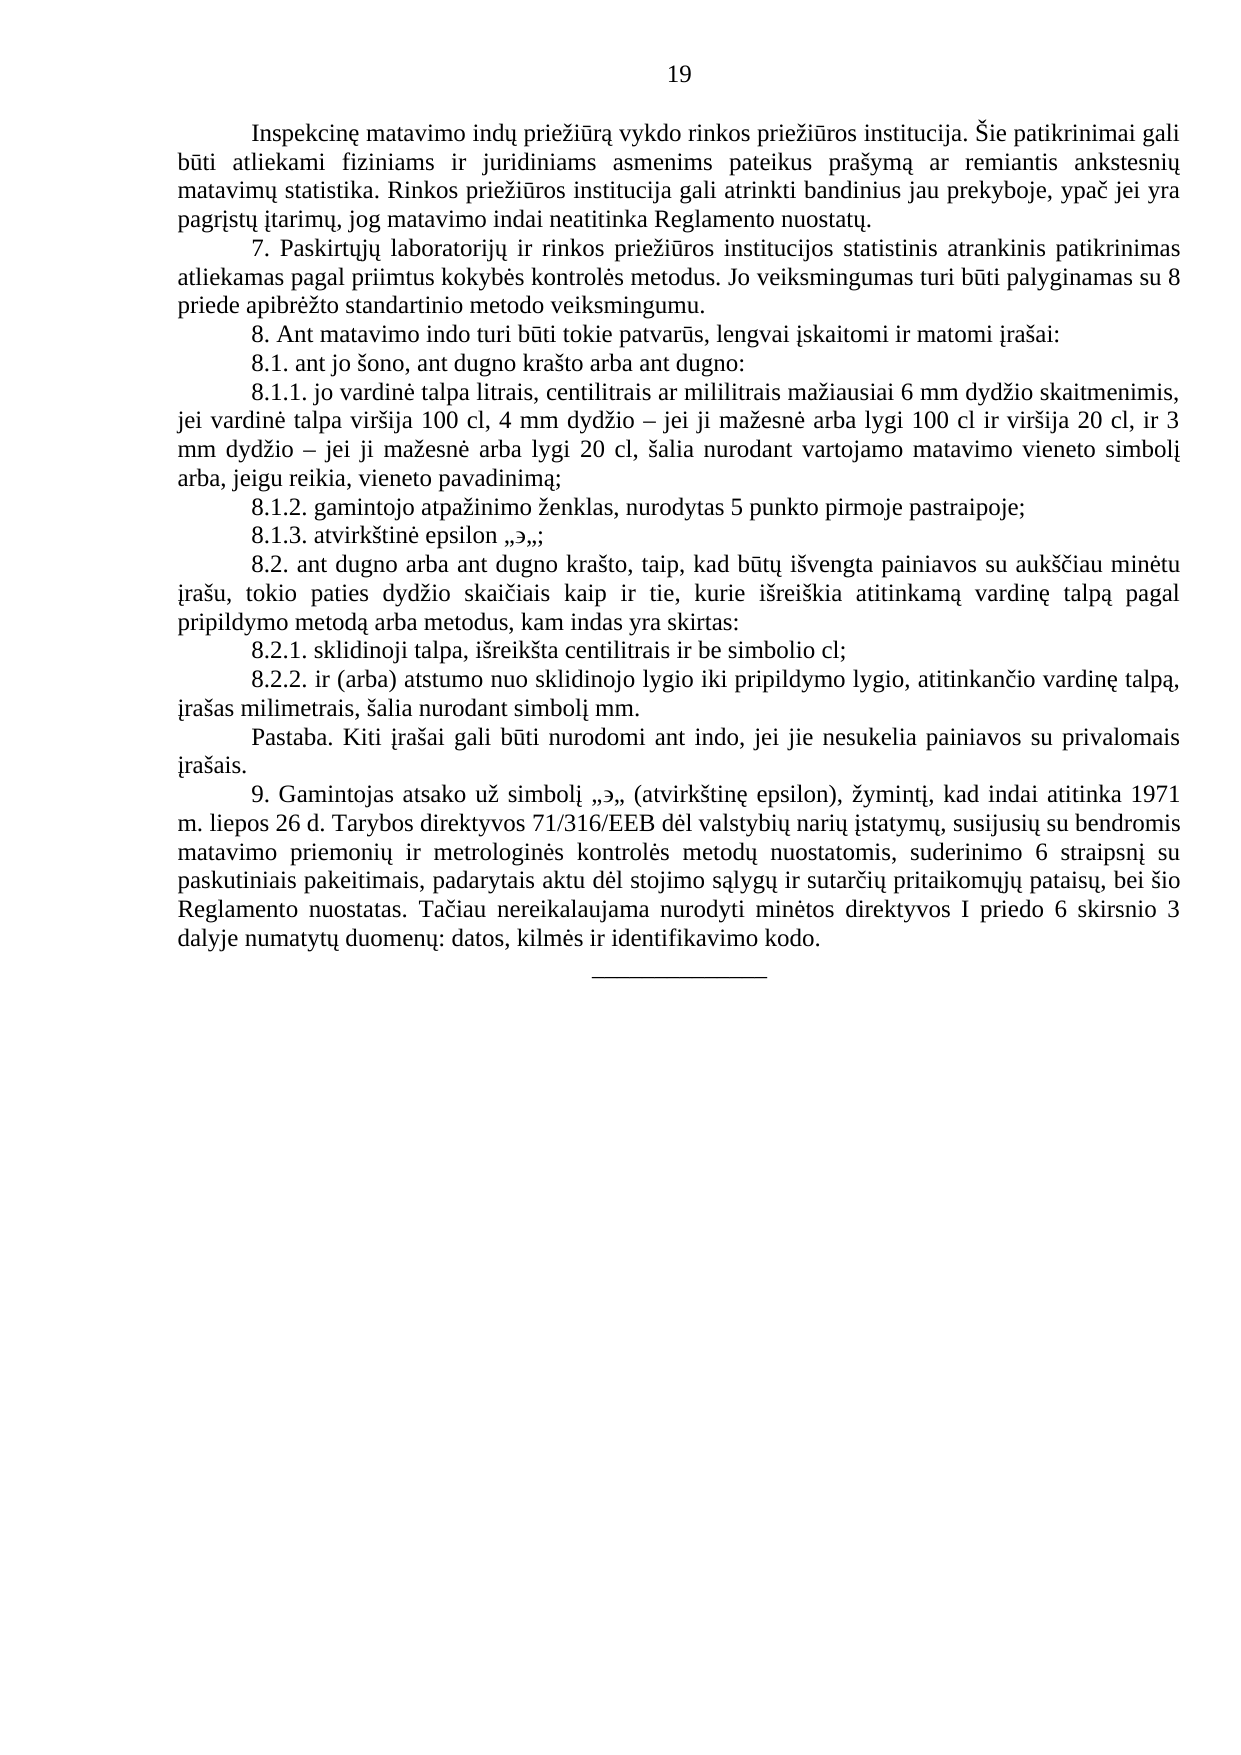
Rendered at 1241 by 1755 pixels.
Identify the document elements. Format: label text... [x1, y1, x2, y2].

text Pastaba. Kiti įrašai gali būti nurodomi ant indo, jei jie nesukelia painiavos su privalomais įrašais. [177, 722, 1181, 779]
text Inspekcinę matavimo indų priežiūrą vykdo rinkos priežiūros institucija. Šie patikrinimai gali būti atliekami fiziniams ir juridiniams asmenims pateikus prašymą ar remiantis ankstesnių matavimų statistika. Rinkos priežiūros institucija gali atrinkti bandinius jau prekyboje, ypač jei yra pagrįstų įtarimų, jog matavimo indai neatitinka Reglamento nuostatų. [177, 118, 1181, 233]
text 9. Gamintojas atsako už simbolį „'„ (atvirkštinę epsilon), žymintį, kad indai atitinka 1971 m. liepos 26 d. Tarybos direktyvos 71/316/EEB dėl valstybių narių įstatymų, susijusių su bendromis matavimo priemonių ir metrologinės kontrolės metodų nuostatomis, suderinimo 6 straipsnį su paskutiniais pakeitimais, padarytais aktu dėl stojimo sąlygų ir sutarčių pritaikomųjų pataisų, bei šio Reglamento nuostatas. Tačiau nereikalaujama nurodyti minėtos direktyvos I priedo 6 skirsnio 3 dalyje numatytų duomenų: datos, kilmės ir identifikavimo kodo. [177, 779, 1181, 952]
text 8.2.2. ir (arba) atstumo nuo sklidinojo lygio iki pripildymo lygio, atitinkančio vardinę talpą, įrašas milimetrais, šalia nurodant simbolį mm. [177, 664, 1181, 722]
text 8.1.3. atvirkštinė epsilon „'„; [177, 521, 1181, 549]
text 8.1.1. jo vardinė talpa litrais, centilitrais ar mililitrais mažiausiai 6 mm dydžio skaitmenimis, jei vardinė talpa viršija 100 cl, 4 mm dydžio – jei ji mažesnė arba lygi 100 cl ir viršija 20 cl, ir 3 mm dydžio – jei ji mažesnė arba lygi 20 cl, šalia nurodant vartojamo matavimo vieneto simbolį arba, jeigu reikia, vieneto pavadinimą; [177, 377, 1181, 492]
text ______________ [177, 952, 1181, 981]
text 8.2. ant dugno arba ant dugno krašto, taip, kad būtų išvengta painiavos su aukščiau minėtu įrašu, tokio paties dydžio skaičiais kaip ir tie, kurie išreiškia atitinkamą vardinę talpą pagal pripildymo metodą arba metodus, kam indas yra skirtas: [177, 549, 1181, 636]
text 8.1.2. gamintojo atpažinimo ženklas, nurodytas 5 punkto pirmoje pastraipoje; [177, 492, 1181, 521]
text 8.1. ant jo šono, ant dugno krašto arba ant dugno: [177, 348, 1181, 377]
text 8. Ant matavimo indo turi būti tokie patvarūs, lengvai įskaitomi ir matomi įrašai: [177, 319, 1181, 348]
text 8.2.1. sklidinoji talpa, išreikšta centilitrais ir be simbolio cl; [177, 636, 1181, 664]
text 7. Paskirtųjų laboratorijų ir rinkos priežiūros institucijos statistinis atrankinis patikrinimas atliekamas pagal priimtus kokybės kontrolės metodus. Jo veiksmingumas turi būti palyginamas su 8 priede apibrėžto standartinio metodo veiksmingumu. [177, 233, 1181, 319]
